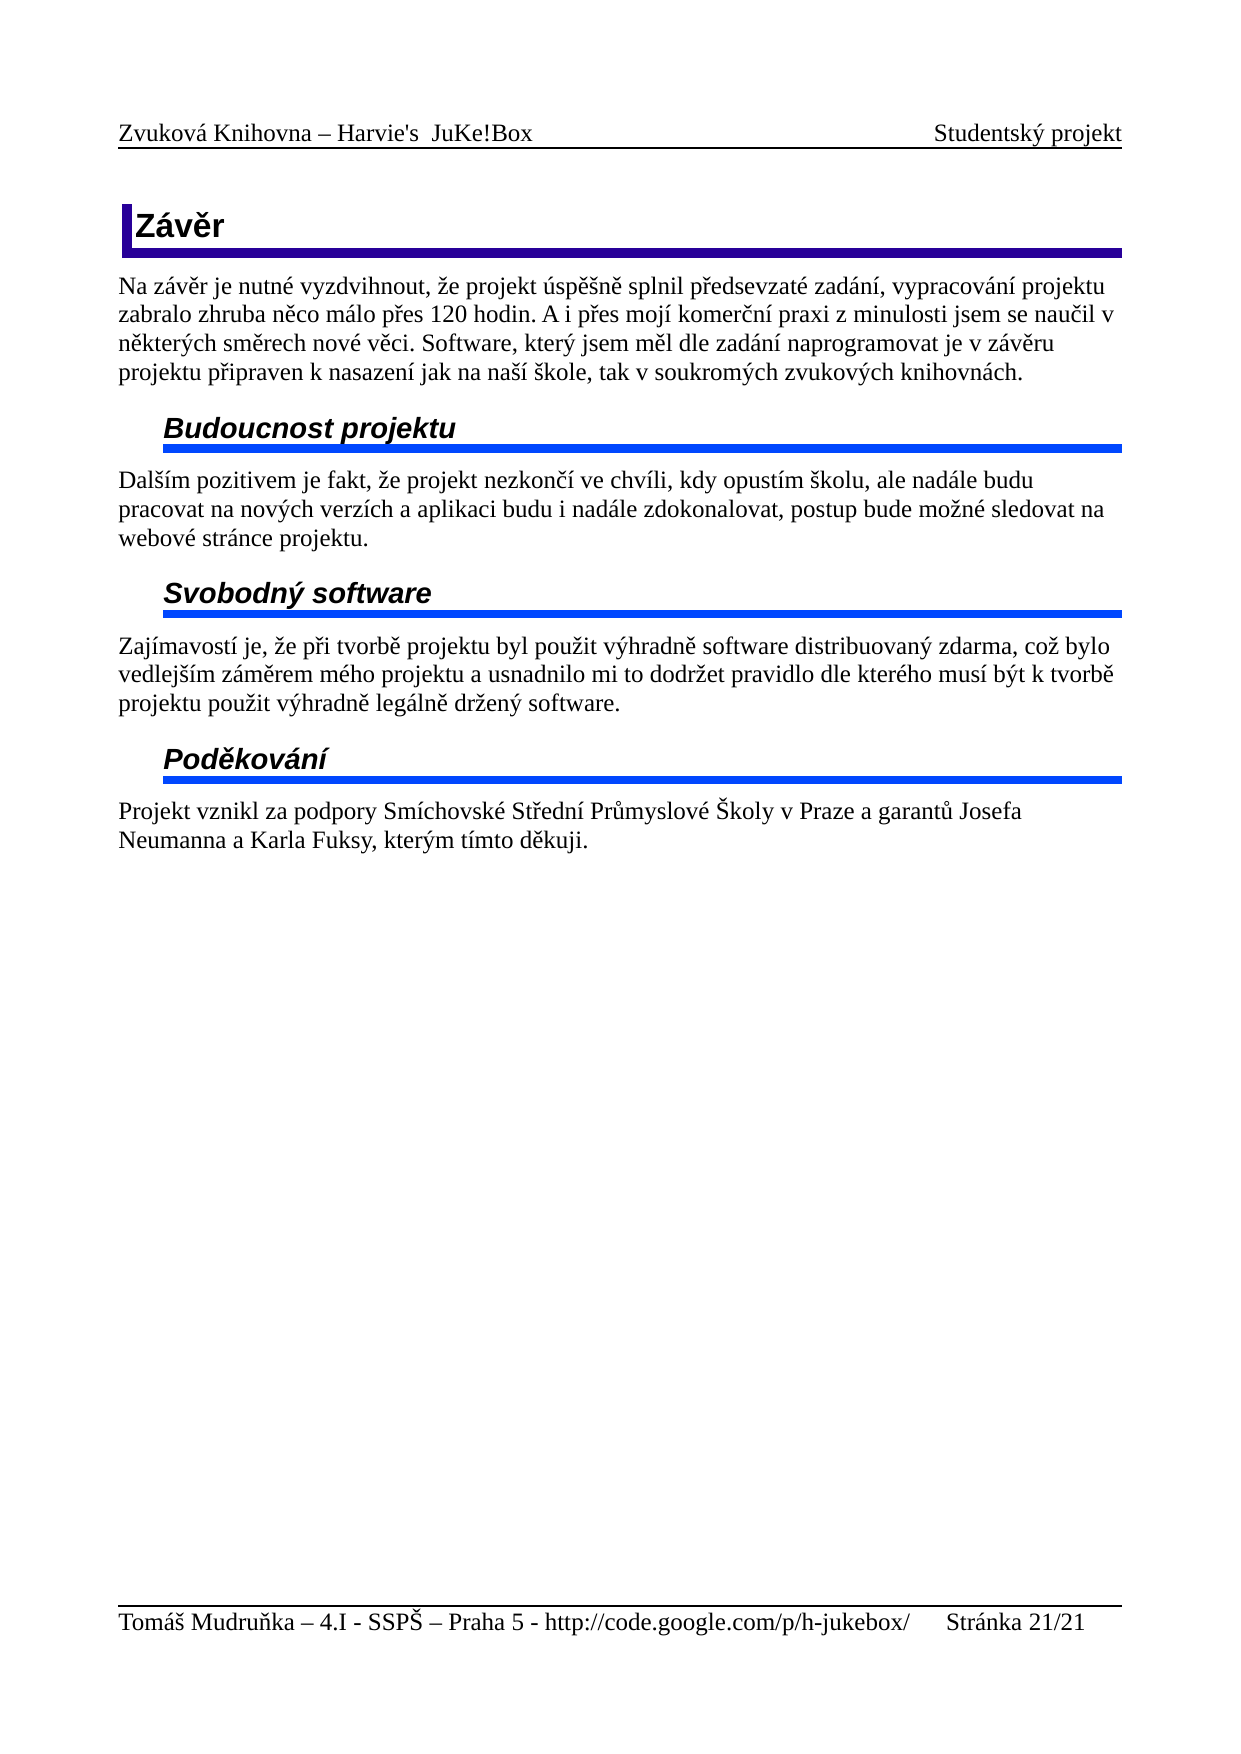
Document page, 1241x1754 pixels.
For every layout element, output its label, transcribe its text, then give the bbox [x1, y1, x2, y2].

subtitle Svobodný software [163, 576, 1122, 610]
text Dalším pozitivem je fakt, že projekt nezkončí ve chvíli, kdy opustím školu, ale nadále budu pracovat na nových verzích a aplikaci budu i nadále zdokonalovat, postup bude možné sledovat na webové stránce projektu. [118, 465, 1122, 551]
subtitle Závěr [122, 203, 1122, 248]
subtitle Budoucnost projektu [163, 411, 1122, 444]
text Projekt vznikl za podpory Smíchovské Střední Průmyslové Školy v Praze a garantů Josefa Neumanna a Karla Fuksy, kterým tímto děkuji. [118, 796, 1122, 854]
text Zajímavostí je, že při tvorbě projektu byl použit výhradně software distribuovaný zdarma, což bylo vedlejším záměrem mého projektu a usnadnilo mi to dodržet pravidlo dle kterého musí být k tvorbě projektu použit výhradně legálně držený software. [118, 631, 1122, 717]
subtitle Poděkování [163, 742, 1122, 776]
text Na závěr je nutné vyzdvihnout, že projekt úspěšně splnil předsevzaté zadání, vypracování projektu zabralo zhruba něco málo přes 120 hodin. A i přes mojí komerční praxi z minulosti jsem se naučil v některých směrech nové věci. Software, který jsem měl dle zadání naprogramovat je v závěru projektu připraven k nasazení jak na naší škole, tak v soukromých zvukových knihovnách. [118, 271, 1122, 386]
